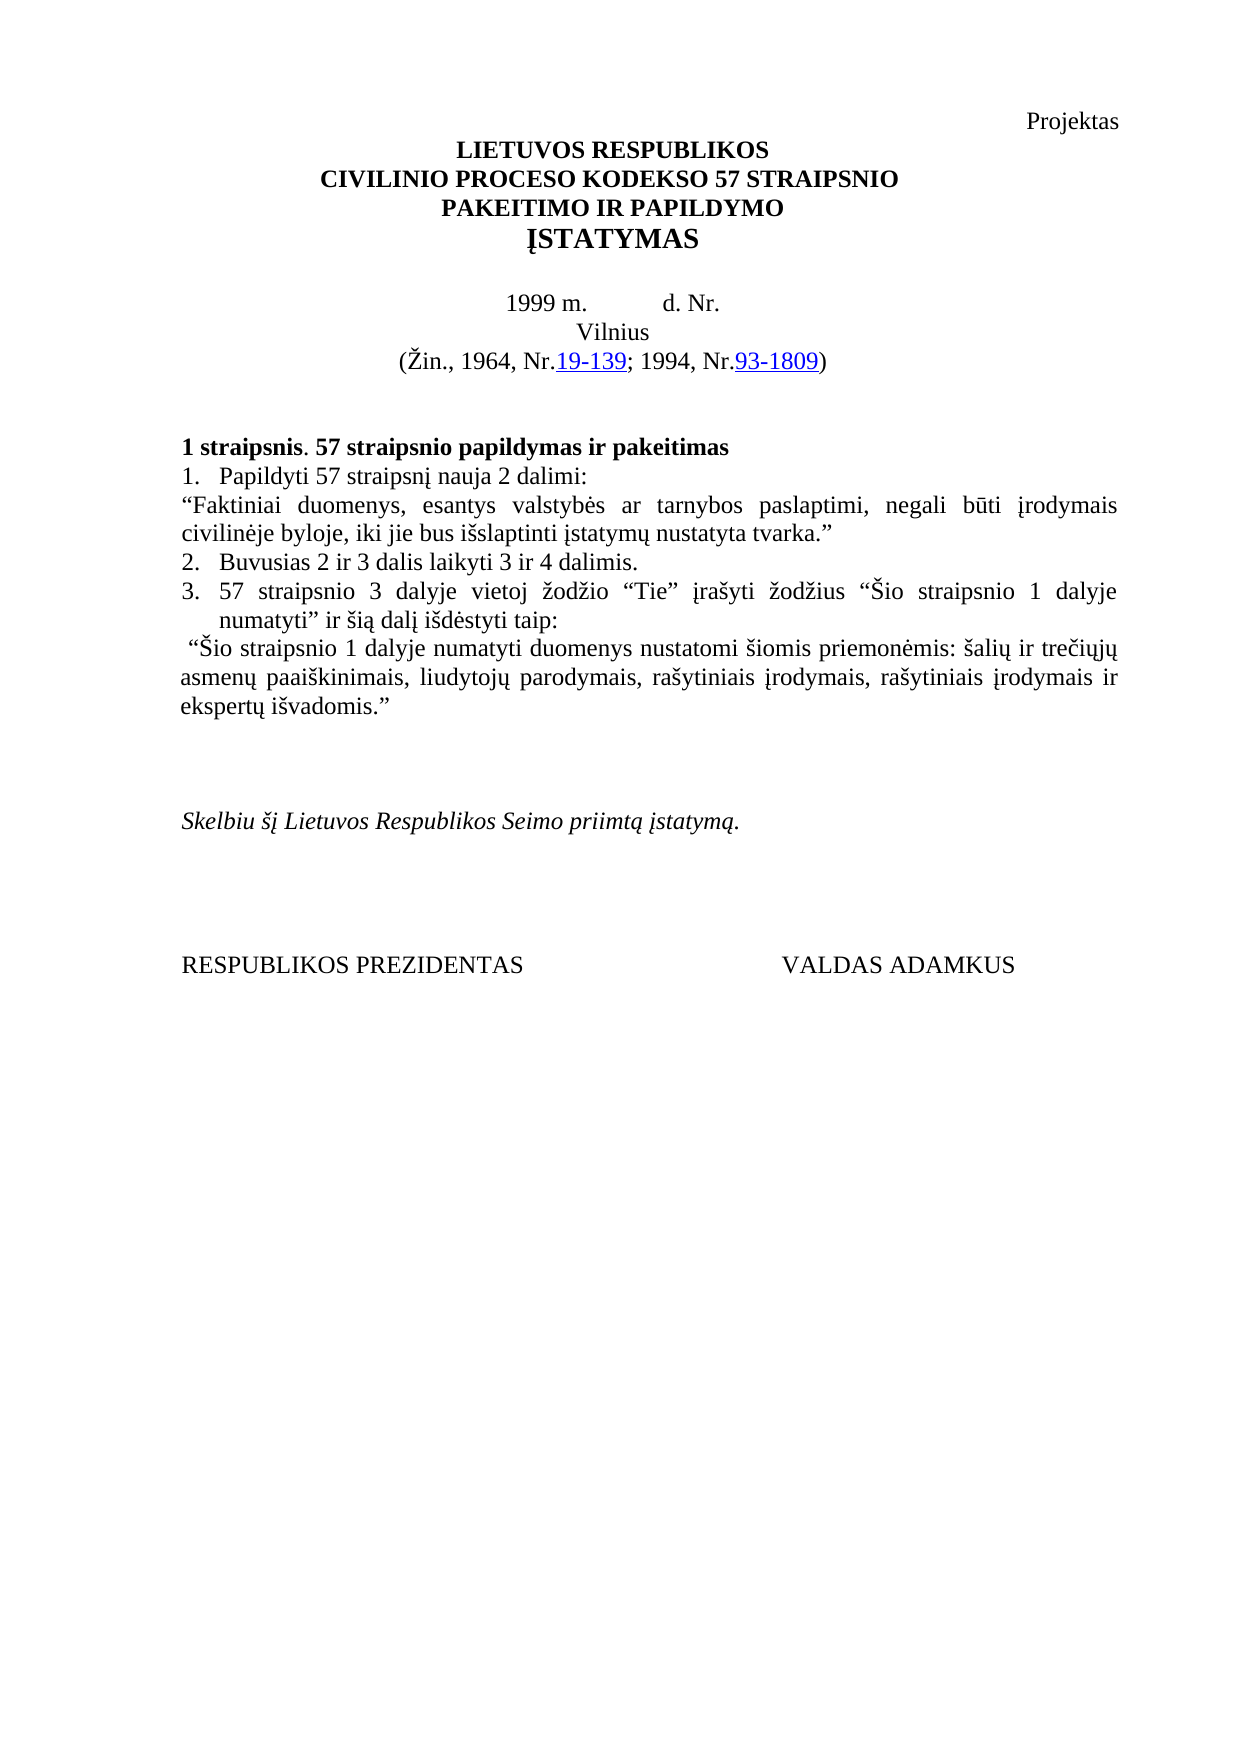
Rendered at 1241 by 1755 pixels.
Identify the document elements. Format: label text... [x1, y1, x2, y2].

text PAKEITIMO IR PAPILDYMO [106, 193, 1119, 221]
text (Žin., 1964, Nr.19-139; 1994, Nr.93-1809) [106, 346, 1119, 375]
text 1. Papildyti 57 straipsnį nauja 2 dalimi: [181, 461, 1119, 490]
text “Šio straipsnio 1 dalyje numatyti duomenys nustatomi šiomis priemonėmis: šalių ir trečiųjų asmenų paaiškinimais, liudytojų parodymais, rašytiniais įrodymais, rašytiniais įrodymais ir ekspertų išvadomis.” [180, 633, 1119, 720]
text 1 straipsnis. 57 straipsnio papildymas ir pakeitimas [106, 432, 1119, 461]
text LIETUVOS RESPUBLIKOS [106, 135, 1119, 164]
text 3. 57 straipsnio 3 dalyje vietoj žodžio “Tie” įrašyti žodžius “Šio straipsnio 1 dalyje numatyti” ir šią dalį išdėstyti taip: [181, 576, 1119, 633]
text 2. Buvusias 2 ir 3 dalis laikyti 3 ir 4 dalimis. [181, 547, 1119, 576]
text Skelbiu šį Lietuvos Respublikos Seimo priimtą įstatymą. [106, 806, 1119, 835]
text Projektas [106, 106, 1119, 135]
text ĮSTATYMAS [106, 221, 1119, 255]
text “Faktiniai duomenys, esantys valstybės ar tarnybos paslaptimi, negali būti įrodymais civilinėje byloje, iki jie bus išslaptinti įstatymų nustatyta tvarka.” [181, 490, 1119, 547]
text CIVILINIO PROCESO KODEKSO 57 STRAIPSNIO [106, 164, 1119, 193]
text 1999 m. d. Nr. [106, 288, 1119, 317]
text RESPUBLIKOS PREZIDENTAS VALDAS ADAMKUS [106, 950, 1119, 978]
text Vilnius [106, 317, 1119, 346]
